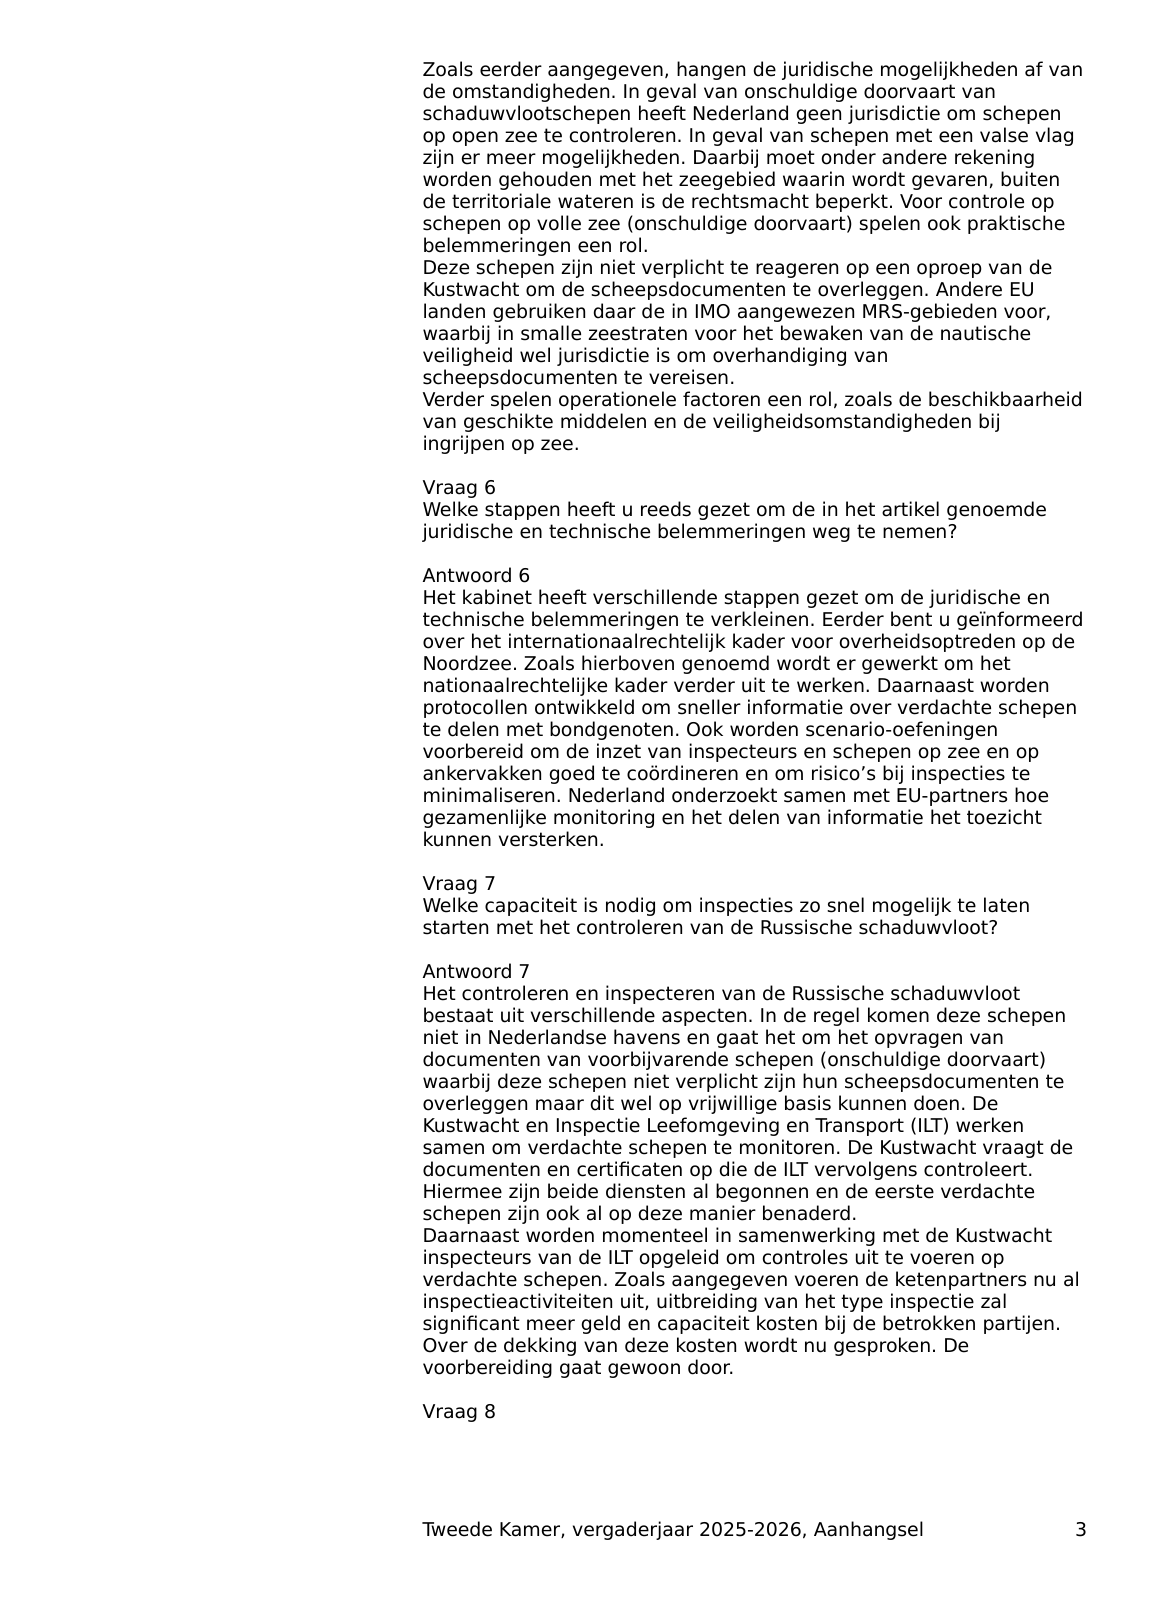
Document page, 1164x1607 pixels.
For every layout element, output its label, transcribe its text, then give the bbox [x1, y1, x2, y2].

text Daarnaast worden momenteel in samenwerking met de Kustwacht inspecteurs van de ILT opgeleid om controles uit te voeren op verdachte schepen. Zoals aangegeven voeren de ketenpartners nu al inspectieactiviteiten uit, uitbreiding van het type inspectie zal significant meer geld en capaciteit kosten bij de betrokken partijen. Over de dekking van deze kosten wordt nu gesproken. De voorbereiding gaat gewoon door. [422, 1225, 1087, 1379]
text Welke capaciteit is nodig om inspecties zo snel mogelijk te laten starten met het controleren van de Russische schaduwvloot? [422, 895, 1087, 939]
text Vraag 7 [422, 873, 1087, 895]
text Het controleren en inspecteren van de Russische schaduwvloot bestaat uit verschillende aspecten. In de regel komen deze schepen niet in Nederlandse havens en gaat het om het opvragen van documenten van voorbijvarende schepen (onschuldige doorvaart) waarbij deze schepen niet verplicht zijn hun scheepsdocumenten te overleggen maar dit wel op vrijwillige basis kunnen doen. De Kustwacht en Inspectie Leefomgeving en Transport (ILT) werken samen om verdachte schepen te monitoren. De Kustwacht vraagt de documenten en certificaten op die de ILT vervolgens controleert. Hiermee zijn beide diensten al begonnen en de eerste verdachte schepen zijn ook al op deze manier benaderd. [422, 983, 1087, 1225]
text Antwoord 6 [422, 565, 1087, 587]
text Welke stappen heeft u reeds gezet om de in het artikel genoemde juridische en technische belemmeringen weg te nemen? [422, 499, 1087, 543]
text Antwoord 7 [422, 961, 1087, 983]
text Vraag 8 [422, 1401, 1087, 1423]
text Verder spelen operationele factoren een rol, zoals de beschikbaarheid van geschikte middelen en de veiligheidsomstandigheden bij ingrijpen op zee. [422, 389, 1087, 455]
text Het kabinet heeft verschillende stappen gezet om de juridische en technische belemmeringen te verkleinen. Eerder bent u geïnformeerd over het internationaalrechtelijk kader voor overheidsoptreden op de Noordzee. Zoals hierboven genoemd wordt er gewerkt om het nationaalrechtelijke kader verder uit te werken. Daarnaast worden protocollen ontwikkeld om sneller informatie over verdachte schepen te delen met bondgenoten. Ook worden scenario-oefeningen voorbereid om de inzet van inspecteurs en schepen op zee en op ankervakken goed te coördineren en om risico’s bij inspecties te minimaliseren. Nederland onderzoekt samen met EU-partners hoe gezamenlijke monitoring en het delen van informatie het toezicht kunnen versterken. [422, 587, 1087, 851]
text Zoals eerder aangegeven, hangen de juridische mogelijkheden af van de omstandigheden. In geval van onschuldige doorvaart van schaduwvlootschepen heeft Nederland geen jurisdictie om schepen op open zee te controleren. In geval van schepen met een valse vlag zijn er meer mogelijkheden. Daarbij moet onder andere rekening worden gehouden met het zeegebied waarin wordt gevaren, buiten de territoriale wateren is de rechtsmacht beperkt. Voor controle op schepen op volle zee (onschuldige doorvaart) spelen ook praktische belemmeringen een rol. [422, 59, 1087, 257]
text Vraag 6 [422, 477, 1087, 499]
text Deze schepen zijn niet verplicht te reageren op een oproep van de Kustwacht om de scheepsdocumenten te overleggen. Andere EU landen gebruiken daar de in IMO aangewezen MRS-gebieden voor, waarbij in smalle zeestraten voor het bewaken van de nautische veiligheid wel jurisdictie is om overhandiging van scheepsdocumenten te vereisen. [422, 257, 1087, 389]
